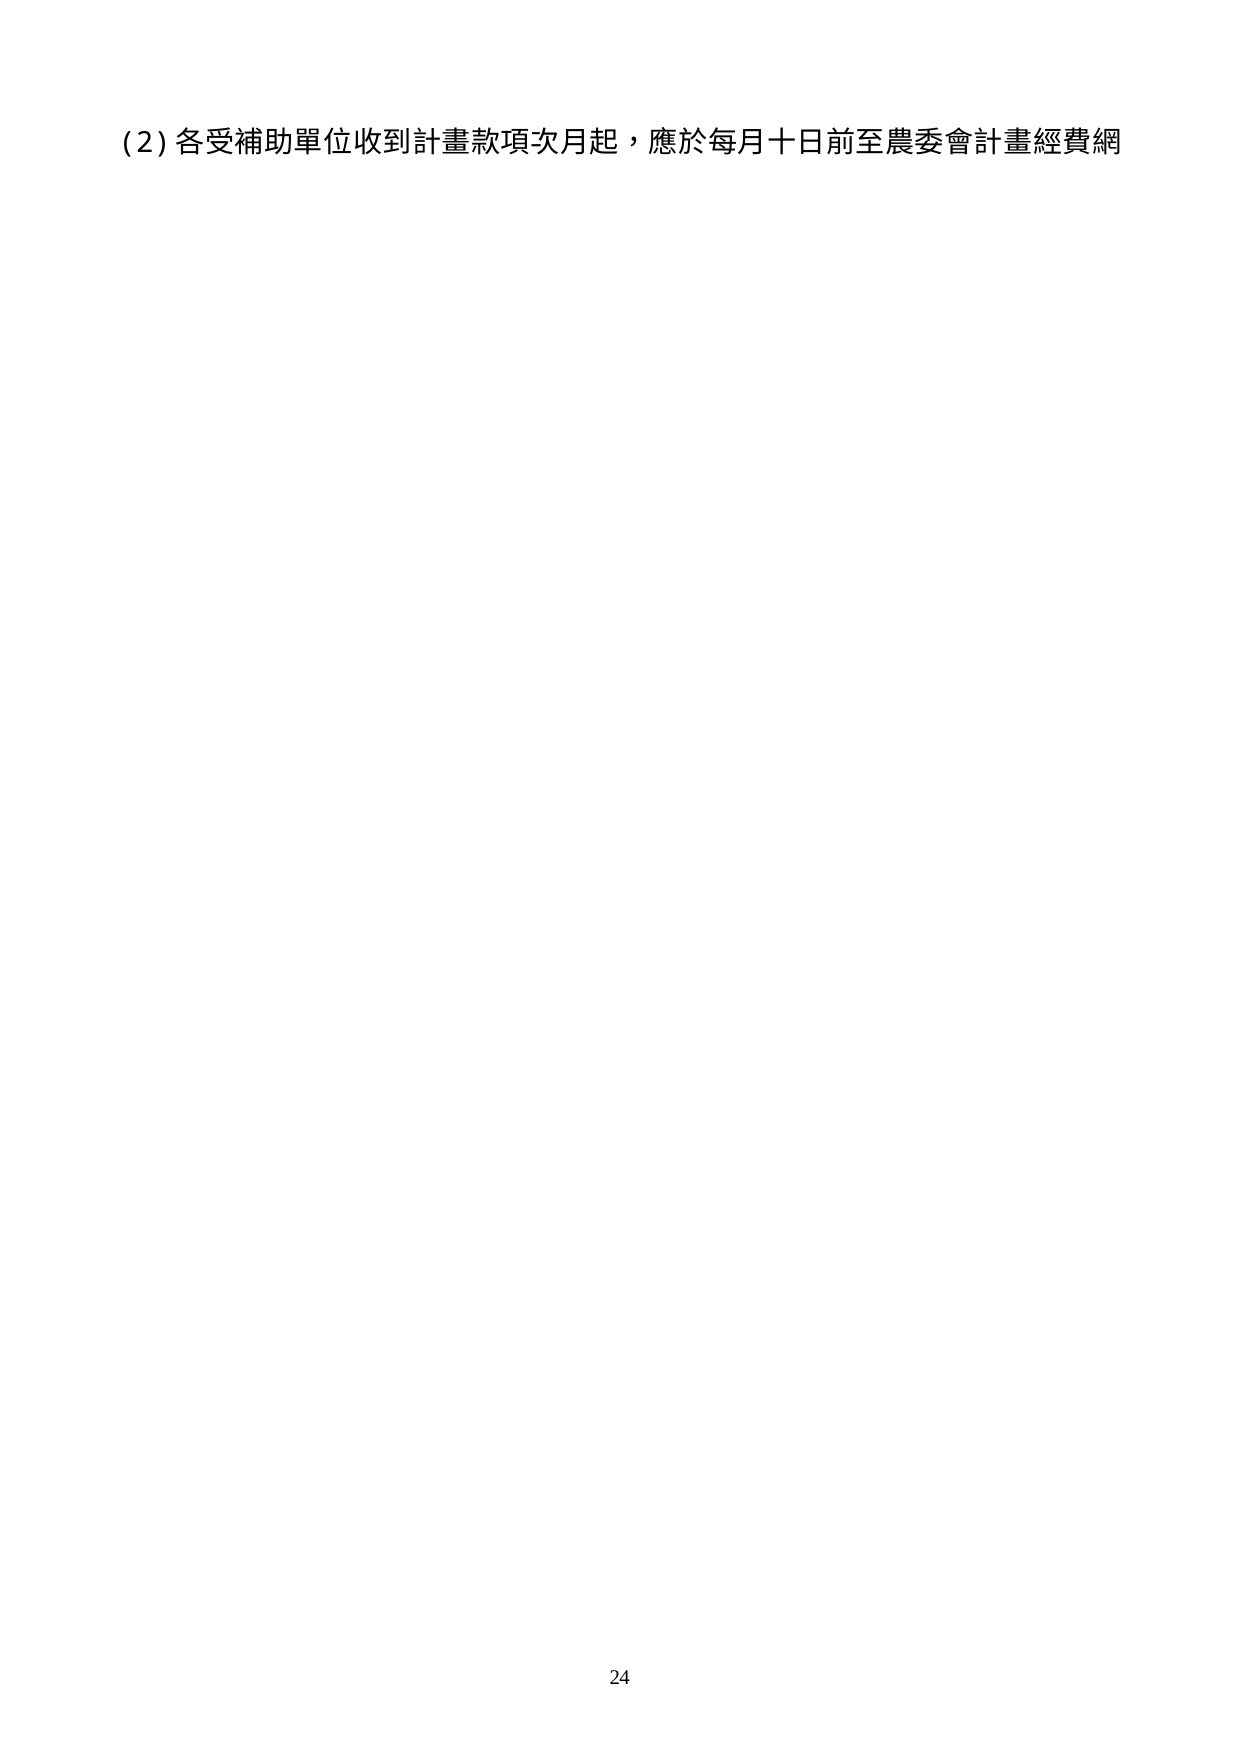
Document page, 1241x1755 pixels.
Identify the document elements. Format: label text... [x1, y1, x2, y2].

list 各受補助單位收到計畫款項次月起，應於每月十日前至農委會計畫經費網 [118, 118, 1122, 161]
